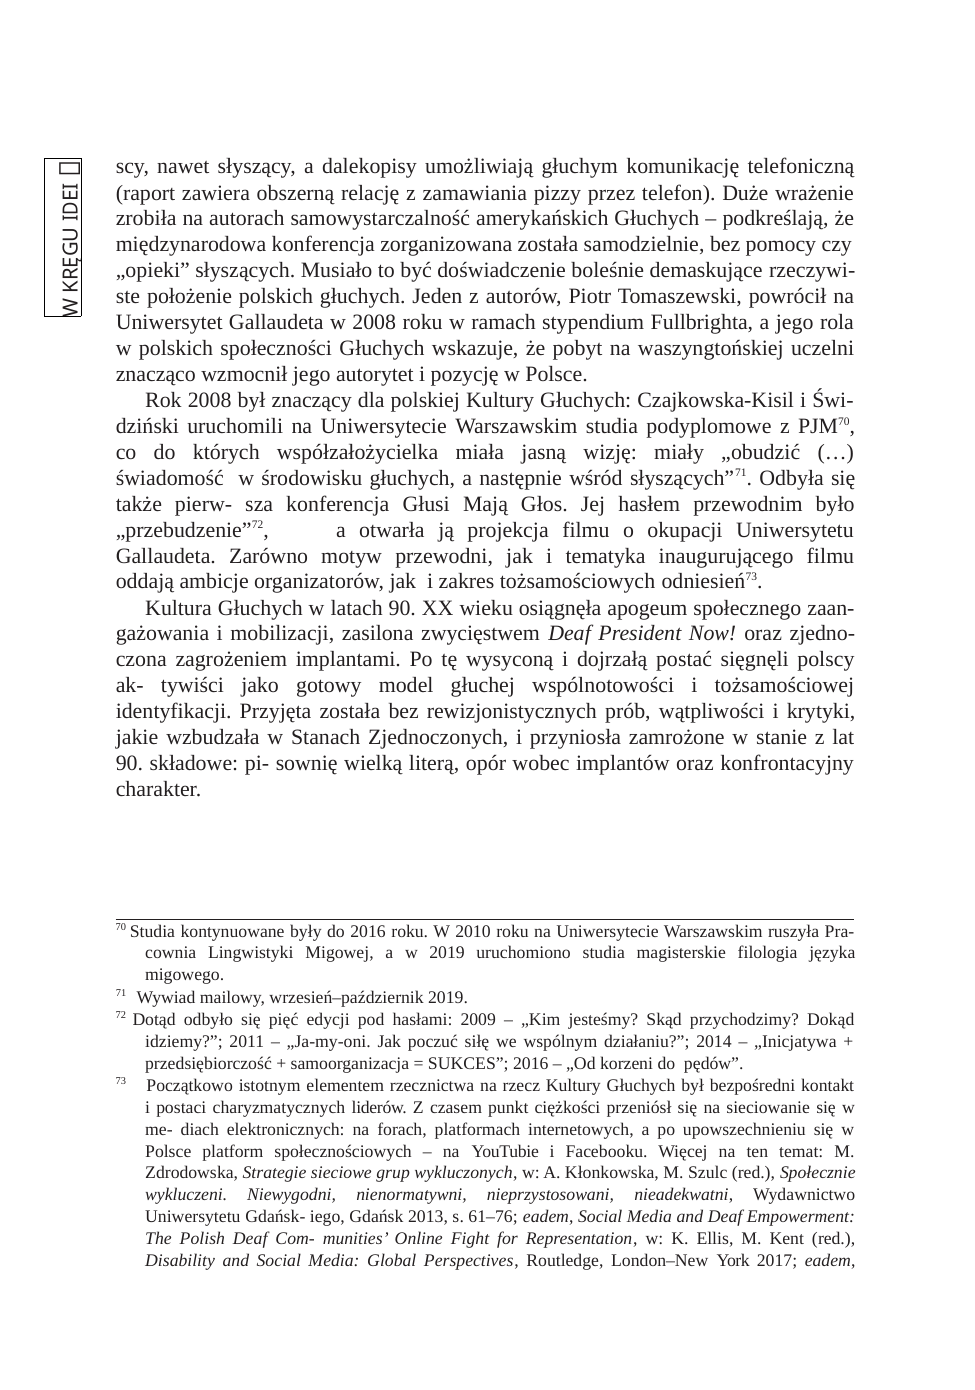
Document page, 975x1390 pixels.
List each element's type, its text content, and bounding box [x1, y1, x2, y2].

text scy, nawet słyszący, a dalekopisy umożliwiają głuchym komunikację telefoniczną (raport zawiera obszerną relację z zamawiania pizzy przez telefon). Duże wrażenie zrobiła na autorach samowystarczalność amerykańskich Głuchych – podkreślają, że międzynarodowa konferencja zorganizowana została samodzielnie, bez pomocy czy [116, 153, 855, 257]
text „opieki” słyszących. Musiało to być doświadczenie boleśnie demaskujące rzeczywi- ste położenie polskich głuchych. Jeden z autorów, Piotr Tomaszewski, powrócił na Uniwersytet Gallaudeta w 2008 roku w ramach stypendium Fullbrighta, a jego rola w polskich społeczności Głuchych wskazuje, że pobyt na waszyngtońskiej uczelni znacząco wzmocnił jego autorytet i pozycję w Polsce. [116, 257, 855, 386]
text 73 Początkowo istotnym elementem rzecznictwa na rzecz Kultury Głuchych był bezpośredni kontakt i postaci charyzmatycznych liderów. Z czasem punkt ciężkości przeniósł się na sieciowanie się w me- diach elektronicznych: na forach, platformach internetowych, a po upowszechnieniu się w Polsce platform społecznościowych – na YouTubie i Facebooku. Więcej na ten temat: M. Zdrodowska, Strategie sieciowe grup wykluczonych, w: A. Kłonkowska, M. Szulc (red.), Społecznie wykluczeni. Niewygodni, nienormatywni, nieprzystosowani, nieadekwatni, Wydawnictwo Uniwersytetu Gdańsk- iego, Gdańsk 2013, s. 61–76; eadem, Social Media and Deaf Empowerment: The Polish Deaf Com- munities’ Online Fight for Representation, w: K. Ellis, M. Kent (red.), Disability and Social Media: Global Perspectives, Routledge, London–New York 2017; eadem, [115, 1074, 855, 1270]
text 70 Studia kontynuowane były do 2016 roku. W 2010 roku na Uniwersytecie Warszawskim ruszyła Pra- cownia Lingwistyki Migowej, a w 2019 uruchomiono studia magisterskie filologia języka migowego. [115, 920, 856, 984]
text Rok 2008 był znaczący dla polskiej Kultury Głuchych: Czajkowska-Kisil i Świ- dziński uruchomili na Uniwersytecie Warszawskim studia podyplomowe z PJM70, co do których współzałożycielka miała jasną wizję: miały „obudzić (…) świadomość w środowisku głuchych, a następnie wśród słyszących”71. Odbyła się także pierw- sza konferencja Głusi Mają Głos. Jej hasłem przewodnim było „przebudzenie”72, a otwarła ją projekcja filmu o okupacji Uniwersytetu Gallaudeta. Zarówno motyw przewodni, jak i tematyka inaugurującego filmu oddają ambicje organizatorów, jak i zakres tożsamościowych odniesień73. [116, 387, 855, 594]
text 71 Wywiad mailowy, wrzesień–październik 2019. [116, 986, 975, 1007]
text Kultura Głuchych w latach 90. XX wieku osiągnęła apogeum społecznego zaan- gażowania i mobilizacji, zasilona zwycięstwem Deaf President Now! oraz zjedno- czona zagrożeniem implantami. Po tę wysyconą i dojrzałą postać sięgnęli polscy ak- tywiści jako gotowy model głuchej wspólnotowości i tożsamościowej identyfikacji. Przyjęta została bez rewizjonistycznych prób, wątpliwości i krytyki, jakie wzbudzała w Stanach Zjednoczonych, i przyniosła zamrożone w stanie z lat 90. składowe: pi- sownię wielką literą, opór wobec implantów oraz konfrontacyjny charakter. [116, 594, 855, 801]
text W KRĘGU IDEI  [46, 160, 81, 316]
text 72 Dotąd odbyło się pięć edycji pod hasłami: 2009 – „Kim jesteśmy? Skąd przychodzimy? Dokąd idziemy?”; 2011 – „Ja-my-oni. Jak poczuć siłę we wspólnym działaniu?”; 2014 – „Inicjatywa + przedsiębiorczość + samoorganizacja = SUKCES”; 2016 – „Od korzeni do pędów”. [115, 1008, 855, 1073]
